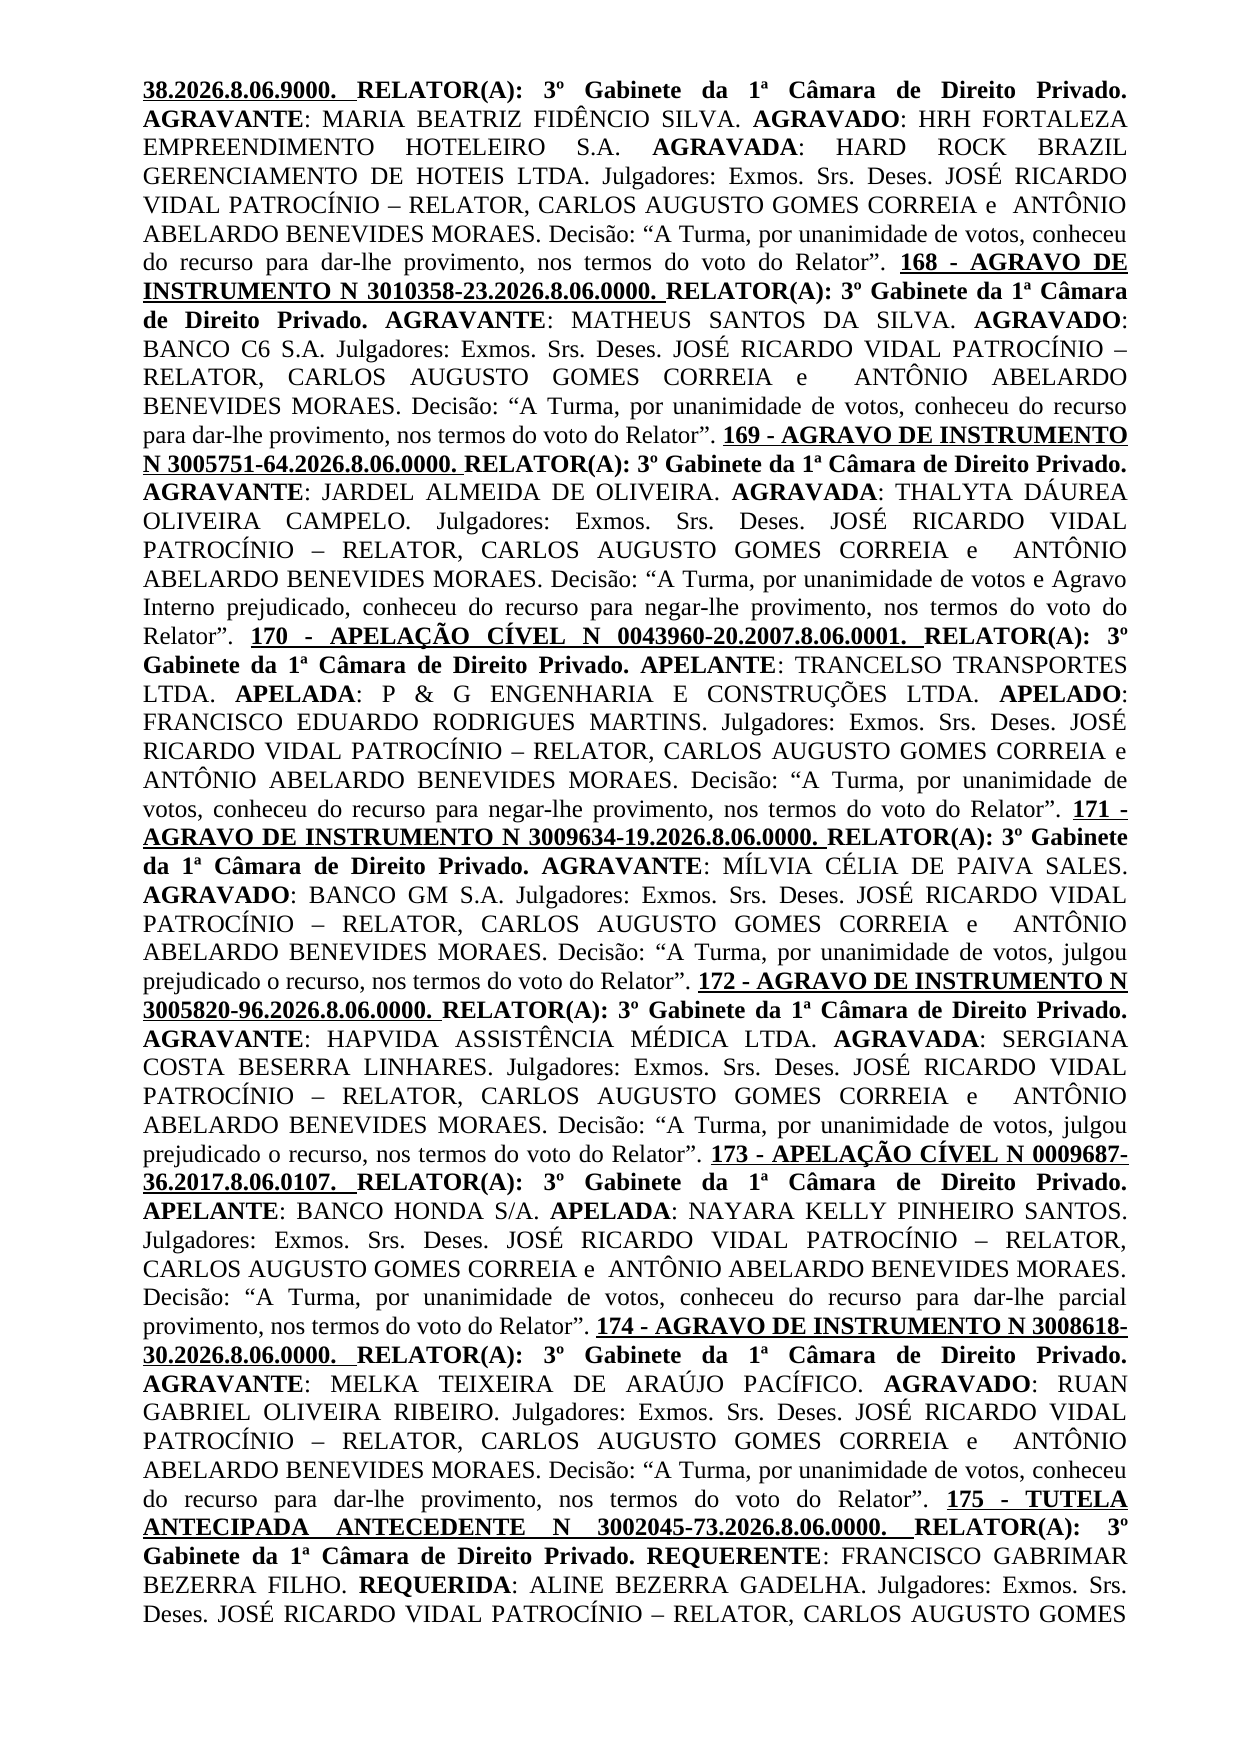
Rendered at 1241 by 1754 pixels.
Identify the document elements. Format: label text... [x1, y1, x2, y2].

text 38.2026.8.06.9000. RELATOR(A): 3º Gabinete da 1ª Câmara de Direito Privado. AGRAVANTE: MARIA BEATRIZ FIDÊNCIO SILVA. AGRAVADO: HRH FORTALEZA EMPREENDIMENTO HOTELEIRO S.A. AGRAVADA: HARD ROCK BRAZIL GERENCIAMENTO DE HOTEIS LTDA. Julgadores: Exmos. Srs. Deses. JOSÉ RICARDO VIDAL PATROCÍNIO – RELATOR, CARLOS AUGUSTO GOMES CORREIA e ANTÔNIO ABELARDO BENEVIDES MORAES. Decisão: “A Turma, por unanimidade de votos, conheceu do recurso para dar-lhe provimento, nos termos do voto do Relator”. 168 - AGRAVO DE INSTRUMENTO N 3010358-23.2026.8.06.0000. RELATOR(A): 3º Gabinete da 1ª Câmara de Direito Privado. AGRAVANTE: MATHEUS SANTOS DA SILVA. AGRAVADO: BANCO C6 S.A. Julgadores: Exmos. Srs. Deses. JOSÉ RICARDO VIDAL PATROCÍNIO – RELATOR, CARLOS AUGUSTO GOMES CORREIA e ANTÔNIO ABELARDO BENEVIDES MORAES. Decisão: “A Turma, por unanimidade de votos, conheceu do recurso para dar-lhe provimento, nos termos do voto do Relator”. 169 - AGRAVO DE INSTRUMENTO N 3005751-64.2026.8.06.0000. RELATOR(A): 3º Gabinete da 1ª Câmara de Direito Privado. AGRAVANTE: JARDEL ALMEIDA DE OLIVEIRA. AGRAVADA: THALYTA DÁUREA OLIVEIRA CAMPELO. Julgadores: Exmos. Srs. Deses. JOSÉ RICARDO VIDAL PATROCÍNIO – RELATOR, CARLOS AUGUSTO GOMES CORREIA e ANTÔNIO ABELARDO BENEVIDES MORAES. Decisão: “A Turma, por unanimidade de votos e Agravo Interno prejudicado, conheceu do recurso para negar-lhe provimento, nos termos do voto do Relator”. 170 - APELAÇÃO CÍVEL N 0043960-20.2007.8.06.0001. RELATOR(A): 3º Gabinete da 1ª Câmara de Direito Privado. APELANTE: TRANCELSO TRANSPORTES LTDA. APELADA: P & G ENGENHARIA E CONSTRUÇÕES LTDA. APELADO: FRANCISCO EDUARDO RODRIGUES MARTINS. Julgadores: Exmos. Srs. Deses. JOSÉ RICARDO VIDAL PATROCÍNIO – RELATOR, CARLOS AUGUSTO GOMES CORREIA e ANTÔNIO ABELARDO BENEVIDES MORAES. Decisão: “A Turma, por unanimidade de votos, conheceu do recurso para negar-lhe provimento, nos termos do voto do Relator”. 171 - AGRAVO DE INSTRUMENTO N 3009634-19.2026.8.06.0000. RELATOR(A): 3º Gabinete da 1ª Câmara de Direito Privado. AGRAVANTE: MÍLVIA CÉLIA DE PAIVA SALES. AGRAVADO: BANCO GM S.A. Julgadores: Exmos. Srs. Deses. JOSÉ RICARDO VIDAL PATROCÍNIO – RELATOR, CARLOS AUGUSTO GOMES CORREIA e ANTÔNIO ABELARDO BENEVIDES MORAES. Decisão: “A Turma, por unanimidade de votos, julgou prejudicado o recurso, nos termos do voto do Relator”. 172 - AGRAVO DE INSTRUMENTO N 3005820-96.2026.8.06.0000. RELATOR(A): 3º Gabinete da 1ª Câmara de Direito Privado. AGRAVANTE: HAPVIDA ASSISTÊNCIA MÉDICA LTDA. AGRAVADA: SERGIANA COSTA BESERRA LINHARES. Julgadores: Exmos. Srs. Deses. JOSÉ RICARDO VIDAL PATROCÍNIO – RELATOR, CARLOS AUGUSTO GOMES CORREIA e ANTÔNIO ABELARDO BENEVIDES MORAES. Decisão: “A Turma, por unanimidade de votos, julgou prejudicado o recurso, nos termos do voto do Relator”. 173 - APELAÇÃO CÍVEL N 0009687-36.2017.8.06.0107. RELATOR(A): 3º Gabinete da 1ª Câmara de Direito Privado. APELANTE: BANCO HONDA S/A. APELADA: NAYARA KELLY PINHEIRO SANTOS. Julgadores: Exmos. Srs. Deses. JOSÉ RICARDO VIDAL PATROCÍNIO – RELATOR, CARLOS AUGUSTO GOMES CORREIA e ANTÔNIO ABELARDO BENEVIDES MORAES. Decisão: “A Turma, por unanimidade de votos, conheceu do recurso para dar-lhe parcial provimento, nos termos do voto do Relator”. 174 - AGRAVO DE INSTRUMENTO N 3008618-30.2026.8.06.0000. RELATOR(A): 3º Gabinete da 1ª Câmara de Direito Privado. AGRAVANTE: MELKA TEIXEIRA DE ARAÚJO PACÍFICO. AGRAVADO: RUAN GABRIEL OLIVEIRA RIBEIRO. Julgadores: Exmos. Srs. Deses. JOSÉ RICARDO VIDAL PATROCÍNIO – RELATOR, CARLOS AUGUSTO GOMES CORREIA e ANTÔNIO ABELARDO BENEVIDES MORAES. Decisão: “A Turma, por unanimidade de votos, conheceu do recurso para dar-lhe provimento, nos termos do voto do Relator”. 175 - TUTELA ANTECIPADA ANTECEDENTE N 3002045-73.2026.8.06.0000. RELATOR(A): 3º Gabinete da 1ª Câmara de Direito Privado. REQUERENTE: FRANCISCO GABRIMAR BEZERRA FILHO. REQUERIDA: ALINE BEZERRA GADELHA. Julgadores: Exmos. Srs. Deses. JOSÉ RICARDO VIDAL PATROCÍNIO – RELATOR, CARLOS AUGUSTO GOMES [143, 75, 1128, 1627]
